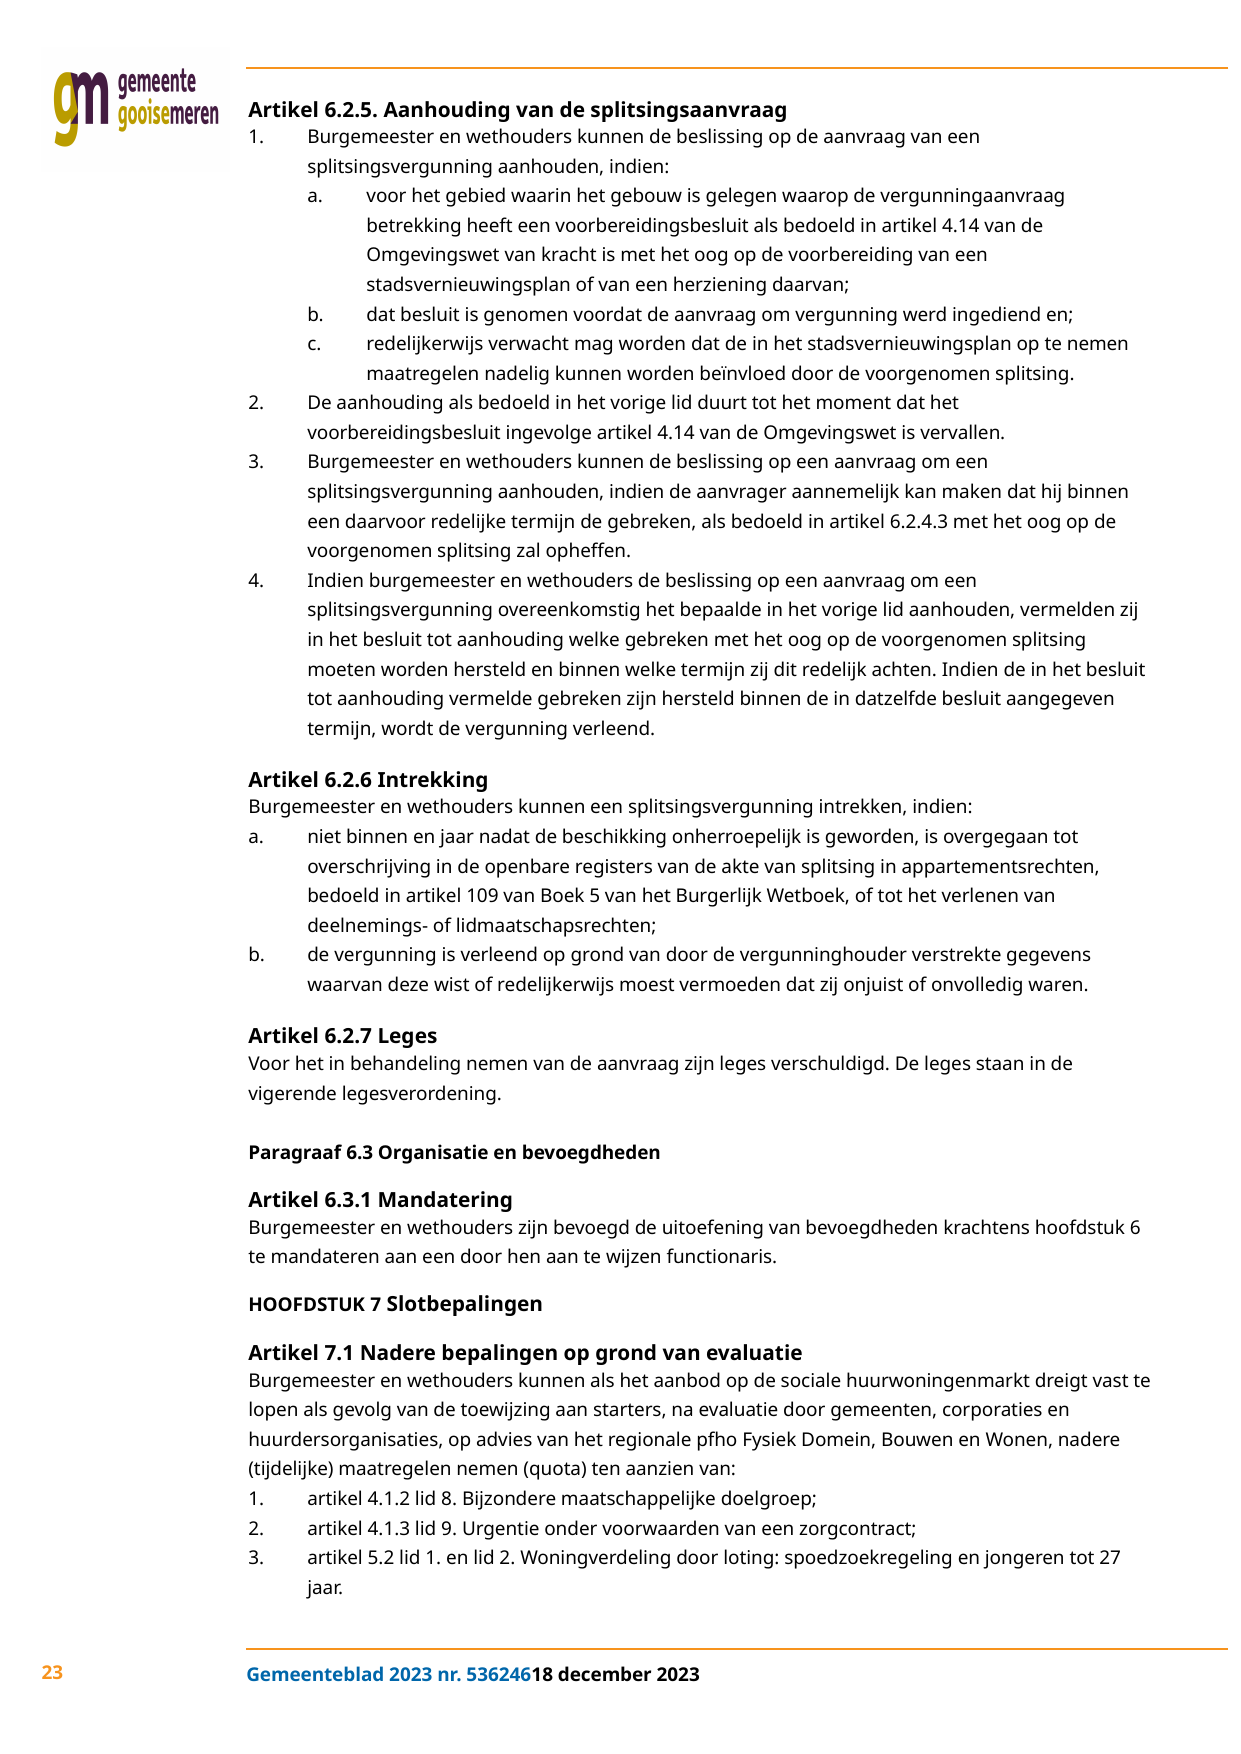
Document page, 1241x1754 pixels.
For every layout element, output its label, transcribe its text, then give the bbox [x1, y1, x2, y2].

list artikel 4.1.2 lid 8. Bijzondere maatschappelijke doelgroep; [248, 1485, 1152, 1511]
list niet binnen en jaar nadat de beschikking onherroepelijk is geworden, is overgegaan tot overschrijving in de openbare registers van de akte van splitsing in appartementsrechten, bedoeld in artikel 109 van Boek 5 van het Burgerlijk Wetboek, of tot het verlenen van deelnemings- of lidmaatschapsrechten; [248, 823, 1152, 938]
text Burgemeester en wethouders kunnen als het aanbod op de sociale huurwoningenmarkt dreigt vast te lopen als gevolg van de toewijzing aan starters, na evaluatie door gemeenten, corporaties en huurdersorganisaties, op advies van het regionale pfho Fysiek Domein, Bouwen en Wonen, nadere (tijdelijke) maatregelen nemen (quota) ten aanzien van: [248, 1367, 1152, 1481]
list Burgemeester en wethouders kunnen de beslissing op de aanvraag van een splitsingsvergunning aanhouden, indien: [248, 123, 1152, 178]
list de vergunning is verleend op grond van door de vergunninghouder verstrekte gegevens waarvan deze wist of redelijkerwijs moest vermoeden dat zij onjuist of onvolledig waren. [248, 942, 1152, 997]
text Burgemeester en wethouders zijn bevoegd de uitoefening van bevoegdheden krachtens hoofdstuk 6 te mandateren aan een door hen aan te wijzen functionaris. [248, 1214, 1152, 1269]
text HOOFDSTUK 7 Slotbepalingen [248, 1289, 1152, 1317]
text Voor het in behandeling nemen van de aanvraag zijn leges verschuldigd. De leges staan in de vigerende legesverordening. [248, 1050, 1152, 1105]
text Artikel 6.2.7 Leges [248, 1022, 1152, 1050]
list De aanhouding als bedoeld in het vorige lid duurt tot het moment dat het voorbereidingsbesluit ingevolge artikel 4.14 van de Omgevingswet is vervallen. [248, 389, 1152, 445]
list Indien burgemeester en wethouders de beslissing op een aanvraag om een splitsingsvergunning overeenkomstig het bepaalde in het vorige lid aanhouden, vermelden zij in het besluit tot aanhouding welke gebreken met het oog op de voorgenomen splitsing moeten worden hersteld en binnen welke termijn zij dit redelijk achten. Indien de in het besluit tot aanhouding vermelde gebreken zijn hersteld binnen de in datzelfde besluit aangegeven termijn, wordt de vergunning verleend. [248, 567, 1152, 741]
text Burgemeester en wethouders kunnen een splitsingsvergunning intrekken, indien: [248, 794, 1152, 819]
list dat besluit is genomen voordat de aanvraag om vergunning werd ingediend en; [307, 301, 1152, 326]
text Artikel 6.2.6 Intrekking [248, 765, 1152, 794]
list redelijkerwijs verwacht mag worden dat de in het stadsvernieuwingsplan op te nemen maatregelen nadelig kunnen worden beïnvloed door de voorgenomen splitsing. [307, 330, 1152, 386]
list artikel 5.2 lid 1. en lid 2. Woningverdeling door loting: spoedzoekregeling en jongeren tot 27 jaar. [248, 1544, 1152, 1599]
list artikel 4.1.3 lid 9. Urgentie onder voorwaarden van een zorgcontract; [248, 1515, 1152, 1540]
text Artikel 7.1 Nadere bepalingen op grond van evaluatie [248, 1338, 1152, 1367]
list Burgemeester en wethouders kunnen de beslissing op een aanvraag om een splitsingsvergunning aanhouden, indien de aanvrager aannemelijk kan maken dat hij binnen een daarvoor redelijke termijn de gebreken, als bedoeld in artikel 6.2.4.3 met het oog op de voorgenomen splitsing zal opheffen. [248, 449, 1152, 563]
text Artikel 6.2.5. Aanhouding van de splitsingsaanvraag [248, 95, 1152, 123]
text Paragraaf 6.3 Organisatie en bevoegdheden [248, 1139, 1152, 1164]
text Artikel 6.3.1 Mandatering [248, 1185, 1152, 1214]
picture [41, 47, 231, 172]
list voor het gebied waarin het gebouw is gelegen waarop de vergunningaanvraag betrekking heeft een voorbereidingsbesluit als bedoeld in artikel 4.14 van de Omgevingswet van kracht is met het oog op de voorbereiding van een stadsvernieuwingsplan of van een herziening daarvan; [307, 182, 1152, 297]
